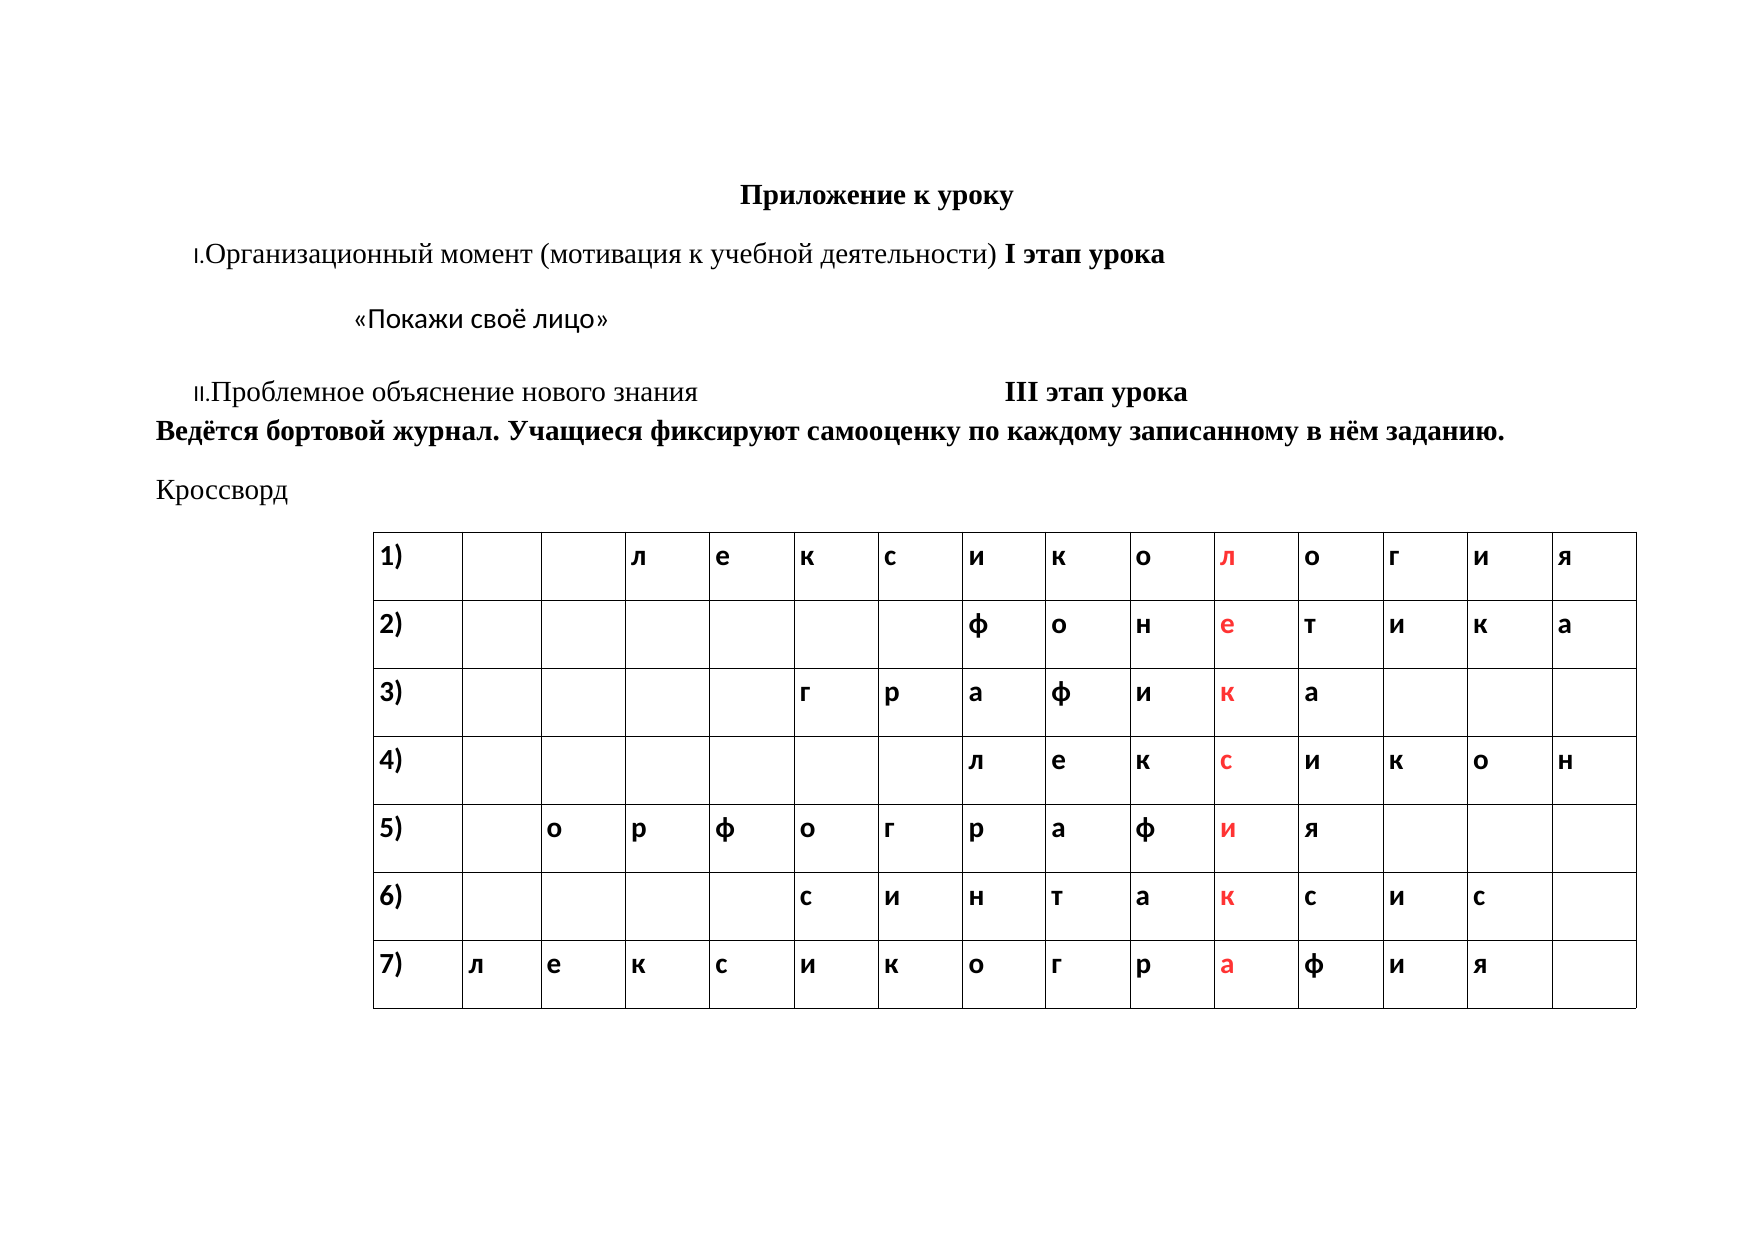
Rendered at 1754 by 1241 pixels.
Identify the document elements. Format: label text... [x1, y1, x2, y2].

table_cell [463, 601, 541, 668]
table_cell ф [963, 601, 1045, 668]
table_cell с [1468, 873, 1552, 940]
table_cell [1384, 669, 1467, 736]
table_header е [710, 533, 794, 599]
table_cell 7) [374, 941, 462, 1008]
table_header я [1553, 533, 1636, 599]
table_cell [795, 737, 878, 804]
table_cell а [963, 669, 1045, 736]
table_cell ф [1299, 941, 1383, 1008]
table_cell е [1215, 601, 1298, 668]
table_cell к [1215, 669, 1298, 736]
table_header и [1468, 533, 1552, 599]
table_cell р [879, 669, 962, 736]
table_cell с [1215, 737, 1298, 804]
table_header о [1299, 533, 1383, 599]
table_cell н [1131, 601, 1214, 668]
table_cell р [626, 805, 709, 872]
table_cell [1468, 669, 1552, 736]
table_cell т [1046, 873, 1130, 940]
table_cell г [879, 805, 962, 872]
table_cell к [1131, 737, 1214, 804]
table_cell о [795, 805, 878, 872]
table_header к [1046, 533, 1130, 599]
list Организационный момент (мотивация к учебной деятельности) I этап урока [193, 237, 1636, 270]
table_cell и [795, 941, 878, 1008]
table_cell [710, 601, 794, 668]
table_cell л [963, 737, 1045, 804]
table_cell [879, 601, 962, 668]
table_cell [1553, 941, 1636, 1008]
table_cell [626, 669, 709, 736]
table_cell [626, 601, 709, 668]
table_cell а [1131, 873, 1214, 940]
table_cell [626, 873, 709, 940]
table_cell и [1384, 601, 1467, 668]
table_header с [879, 533, 962, 599]
table_cell р [1131, 941, 1214, 1008]
table_cell с [1299, 873, 1383, 940]
table_cell [879, 737, 962, 804]
table_cell я [1299, 805, 1383, 872]
table_cell 3) [374, 669, 462, 736]
table_cell [463, 737, 541, 804]
table_cell 5) [374, 805, 462, 872]
table_header и [963, 533, 1045, 599]
table_cell 6) [374, 873, 462, 940]
table_cell [1553, 873, 1636, 940]
table_cell 2) [374, 601, 462, 668]
table_cell [463, 669, 541, 736]
table_cell [710, 737, 794, 804]
table_header л [1215, 533, 1298, 599]
table_cell 4) [374, 737, 462, 804]
table_header о [1131, 533, 1214, 599]
table_cell [710, 873, 794, 940]
table_cell г [795, 669, 878, 736]
table_cell т [1299, 601, 1383, 668]
table_cell [795, 601, 878, 668]
table_cell к [1215, 873, 1298, 940]
table_cell ф [1131, 805, 1214, 872]
table_cell о [1468, 737, 1552, 804]
table_cell [542, 601, 625, 668]
table_cell г [1046, 941, 1130, 1008]
table_cell р [963, 805, 1045, 872]
table_cell [626, 737, 709, 804]
table_cell с [795, 873, 878, 940]
table_cell н [963, 873, 1045, 940]
table_cell ф [710, 805, 794, 872]
table_cell к [1384, 737, 1467, 804]
table_cell а [1299, 669, 1383, 736]
table_cell [1468, 805, 1552, 872]
table_header [542, 533, 625, 599]
table_cell н [1553, 737, 1636, 804]
text «Покажи своё лицо» [118, 275, 1636, 343]
table_cell [710, 669, 794, 736]
table_cell о [963, 941, 1045, 1008]
table_cell с [710, 941, 794, 1008]
table_cell о [1046, 601, 1130, 668]
table_cell [542, 873, 625, 940]
table_cell и [879, 873, 962, 940]
table_cell ф [1046, 669, 1130, 736]
table_cell и [1384, 873, 1467, 940]
list Проблемное объяснение нового знания III этап урока [193, 374, 1636, 408]
table_header [463, 533, 541, 599]
table_header 1) [374, 533, 462, 599]
table_cell [1553, 669, 1636, 736]
table_cell л [463, 941, 541, 1008]
table_cell я [1468, 941, 1552, 1008]
table_cell [463, 805, 541, 872]
table_cell [463, 873, 541, 940]
table_cell а [1215, 941, 1298, 1008]
table_cell [1553, 805, 1636, 872]
table_cell а [1046, 805, 1130, 872]
table_header г [1384, 533, 1467, 599]
table_cell и [1131, 669, 1214, 736]
table_header л [626, 533, 709, 599]
table_cell е [1046, 737, 1130, 804]
table_cell о [542, 805, 625, 872]
table_cell а [1553, 601, 1636, 668]
table_cell к [1468, 601, 1552, 668]
text Ведётся бортовой журнал. Учащиеся фиксируют самооценку по каждому записанному в нём заданию. [156, 413, 1636, 446]
text Приложение к уроку [118, 177, 1636, 211]
table_cell и [1384, 941, 1467, 1008]
text Кроссворд [156, 472, 1636, 506]
table_cell и [1215, 805, 1298, 872]
table_cell к [626, 941, 709, 1008]
table_cell [1384, 805, 1467, 872]
table_cell е [542, 941, 625, 1008]
table_cell к [879, 941, 962, 1008]
table_cell и [1299, 737, 1383, 804]
table_cell [542, 669, 625, 736]
table_cell [542, 737, 625, 804]
table_header к [795, 533, 878, 599]
